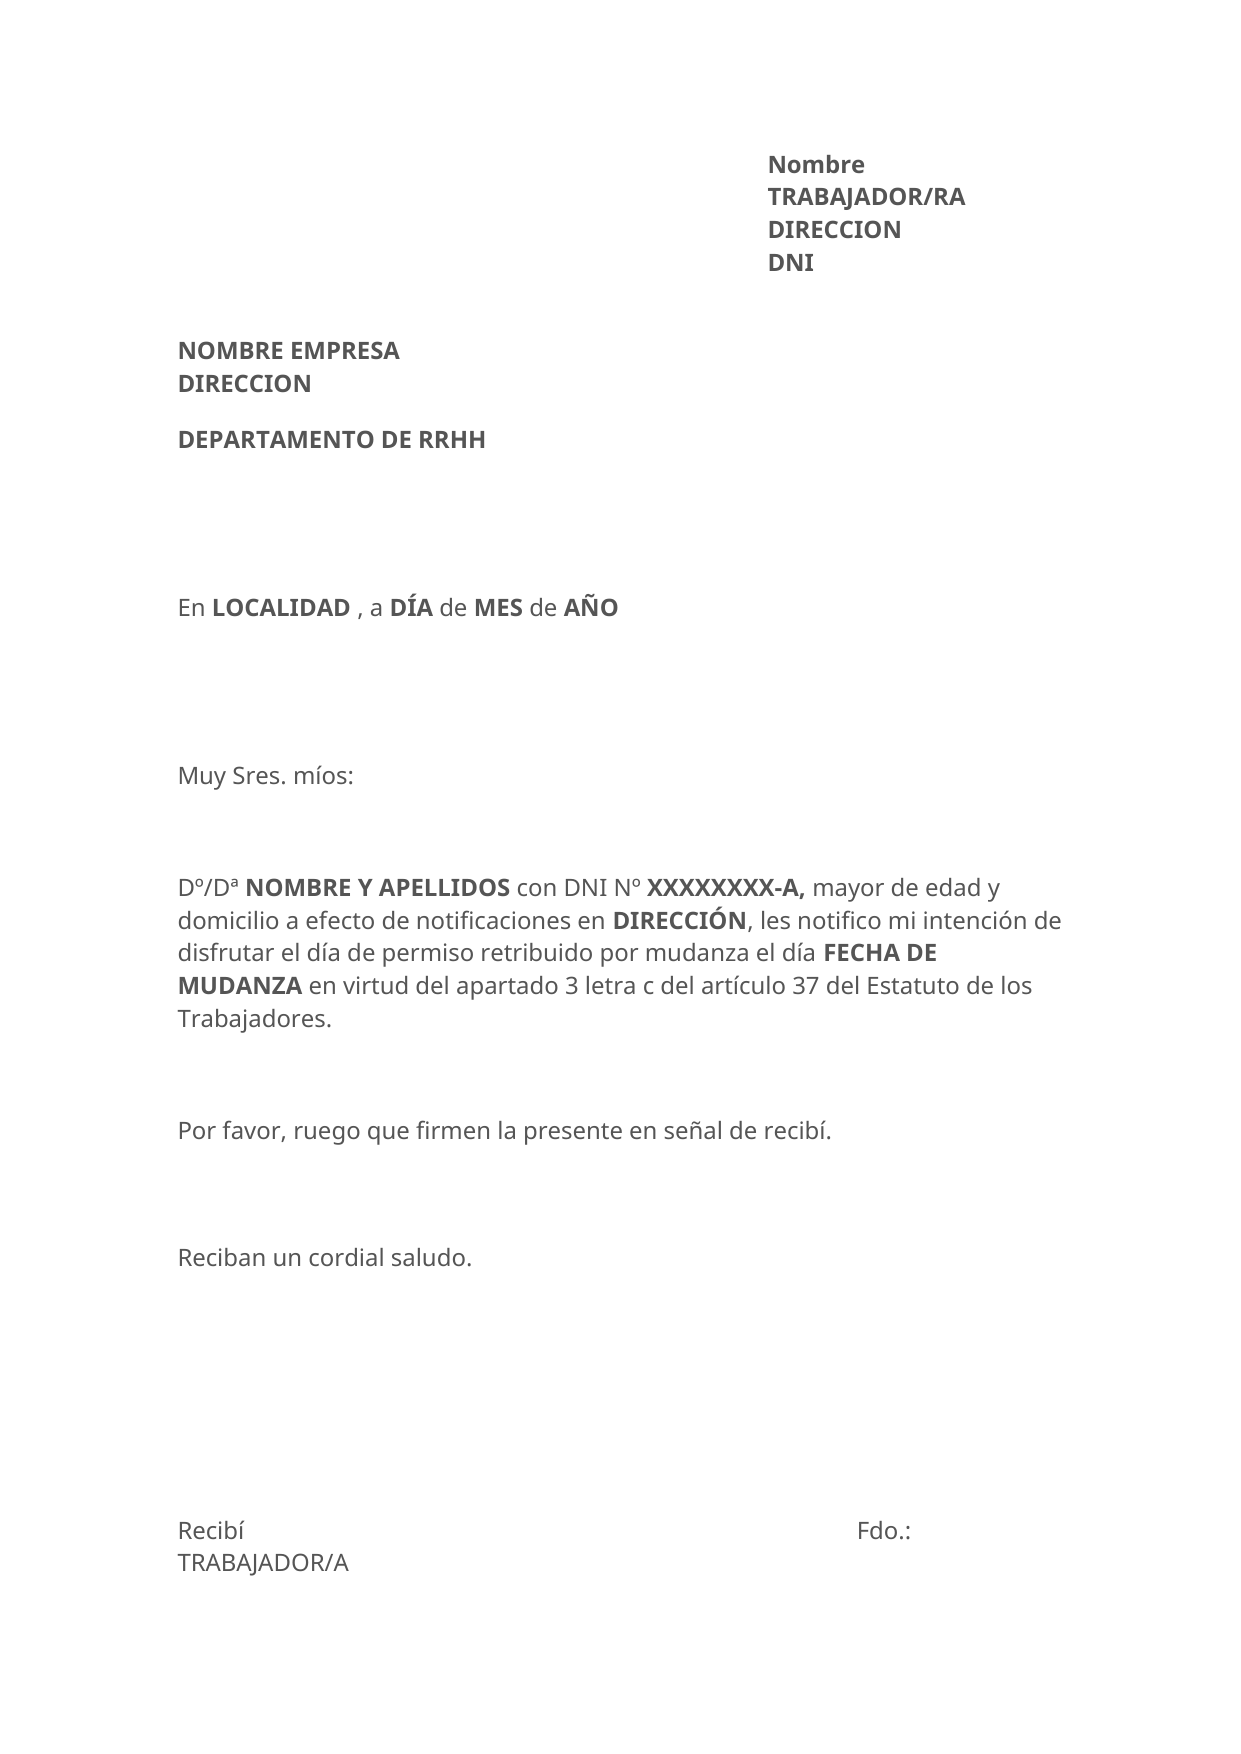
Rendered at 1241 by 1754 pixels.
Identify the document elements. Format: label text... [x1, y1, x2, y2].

text Nombre TRABAJADOR/RA DIRECCION DNI [767, 148, 1063, 311]
text Recibí Fdo.: TRABAJADOR/A [177, 1514, 1063, 1579]
text Muy Sres. míos: [177, 759, 1063, 792]
text Reciban un cordial saludo. [177, 1241, 1063, 1274]
text En LOCALIDAD , a DÍA de MES de AÑO [177, 591, 1063, 623]
text DEPARTAMENTO DE RRHH [177, 423, 1063, 455]
text Por favor, ruego que firmen la presente en señal de recibí. [177, 1113, 1063, 1146]
text Dº/Dª NOMBRE Y APELLIDOS con DNI Nº XXXXXXXX-A, mayor de edad y domicilio a efecto de notificaciones en DIRECCIÓN, les notifico mi intención de disfrutar el día de permiso retribuido por mudanza el día FECHA DE MUDANZA en virtud del apartado 3 letra c del artículo 37 del Estatuto de los Trabajadores. [177, 871, 1063, 1034]
text NOMBRE EMPRESA DIRECCION [177, 334, 1063, 399]
